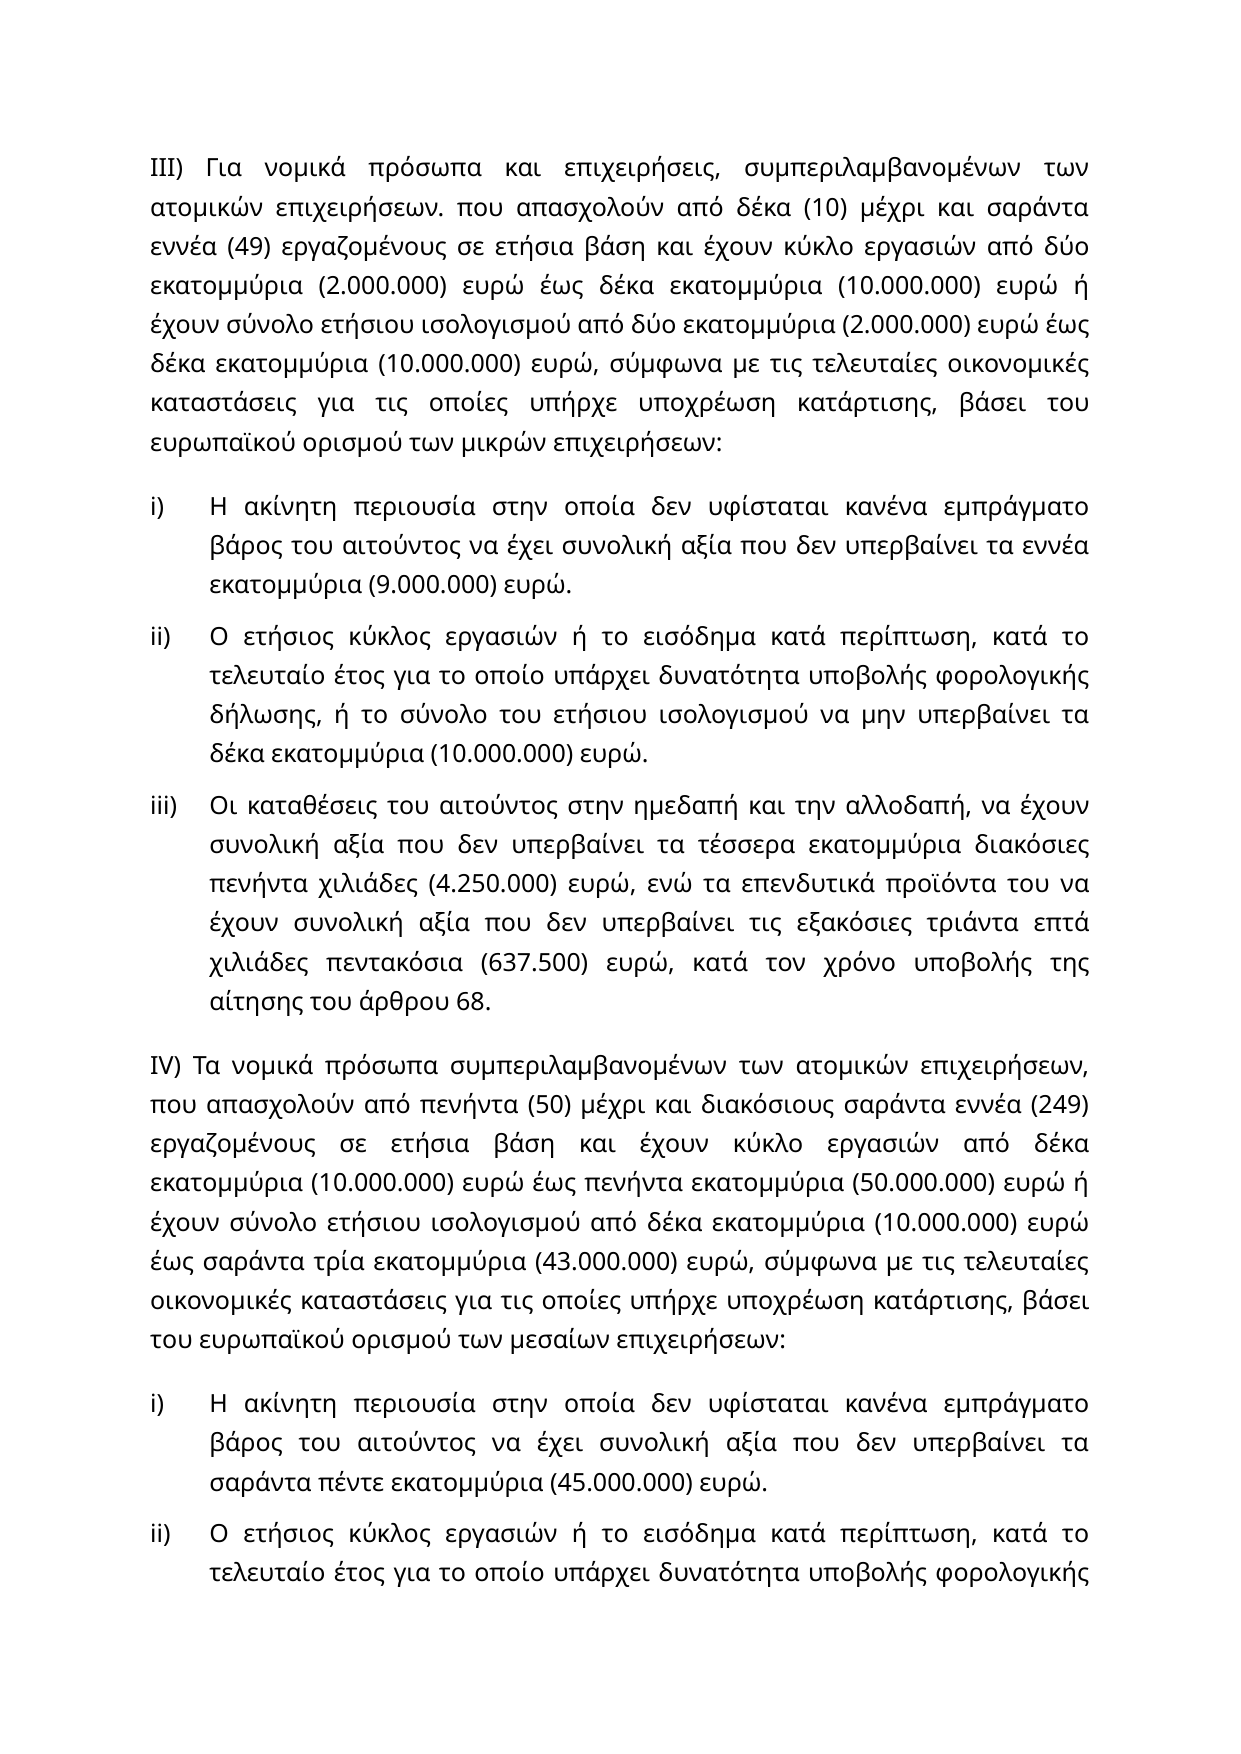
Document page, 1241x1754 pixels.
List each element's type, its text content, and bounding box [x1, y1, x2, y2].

list iii) Οι καταθέσεις του αιτούντος στην ημεδαπή και την αλλοδαπή, να έχουν συνολική αξία που δεν υπερβαίνει τα τέσσερα εκατομμύρια διακόσιες πενήντα χιλιάδες (4.250.000) ευρώ, ενώ τα επενδυτικά προϊόντα του να έχουν συνολική αξία που δεν υπερβαίνει τις εξακόσιες τριάντα επτά χιλιάδες πεντακόσια (637.500) ευρώ, κατά τον χρόνο υποβολής της αίτησης του άρθρου 68. [150, 787, 1090, 1017]
text IV) Τα νομικά πρόσωπα συμπεριλαμβανομένων των ατομικών επιχειρήσεων, που απασχολούν από πενήντα (50) μέχρι και διακόσιους σαράντα εννέα (249) εργαζομένους σε ετήσια βάση και έχουν κύκλο εργασιών από δέκα εκατομμύρια (10.000.000) ευρώ έως πενήντα εκατομμύρια (50.000.000) ευρώ ή έχουν σύνολο ετήσιου ισολογισμού από δέκα εκατομμύρια (10.000.000) ευρώ έως σαράντα τρία εκατομμύρια (43.000.000) ευρώ, σύμφωνα με τις τελευταίες οικονομικές καταστάσεις για τις οποίες υπήρχε υποχρέωση κατάρτισης, βάσει του ευρωπαϊκού ορισμού των μεσαίων επιχειρήσεων: [150, 1047, 1090, 1356]
text ΙΙΙ) Για νομικά πρόσωπα και επιχειρήσεις, συμπεριλαμβανομένων των ατομικών επιχειρήσεων. που απασχολούν από δέκα (10) μέχρι και σαράντα εννέα (49) εργαζομένους σε ετήσια βάση και έχουν κύκλο εργασιών από δύο εκατομμύρια (2.000.000) ευρώ έως δέκα εκατομμύρια (10.000.000) ευρώ ή έχουν σύνολο ετήσιου ισολογισμού από δύο εκατομμύρια (2.000.000) ευρώ έως δέκα εκατομμύρια (10.000.000) ευρώ, σύμφωνα με τις τελευταίες οικονομικές καταστάσεις για τις οποίες υπήρχε υποχρέωση κατάρτισης, βάσει του ευρωπαϊκού ορισμού των μικρών επιχειρήσεων: [150, 150, 1090, 458]
list i) Η ακίνητη περιουσία στην οποία δεν υφίσταται κανένα εμπράγματο βάρος του αιτούντος να έχει συνολική αξία που δεν υπερβαίνει τα σαράντα πέντε εκατομμύρια (45.000.000) ευρώ. [150, 1386, 1090, 1498]
list ii) O ετήσιος κύκλος εργασιών ή το εισόδημα κατά περίπτωση, κατά το τελευταίο έτος για το οποίο υπάρχει δυνατότητα υποβολής φορολογικής [150, 1516, 1090, 1589]
list i) Η ακίνητη περιουσία στην οποία δεν υφίσταται κανένα εμπράγματο βάρος του αιτούντος να έχει συνολική αξία που δεν υπερβαίνει τα εννέα εκατομμύρια (9.000.000) ευρώ. [150, 488, 1090, 601]
list ii) O ετήσιος κύκλος εργασιών ή το εισόδημα κατά περίπτωση, κατά το τελευταίο έτος για το οποίο υπάρχει δυνατότητα υποβολής φορολογικής δήλωσης, ή το σύνολο του ετήσιου ισολογισμού να μην υπερβαίνει τα δέκα εκατομμύρια (10.000.000) ευρώ. [150, 618, 1090, 770]
